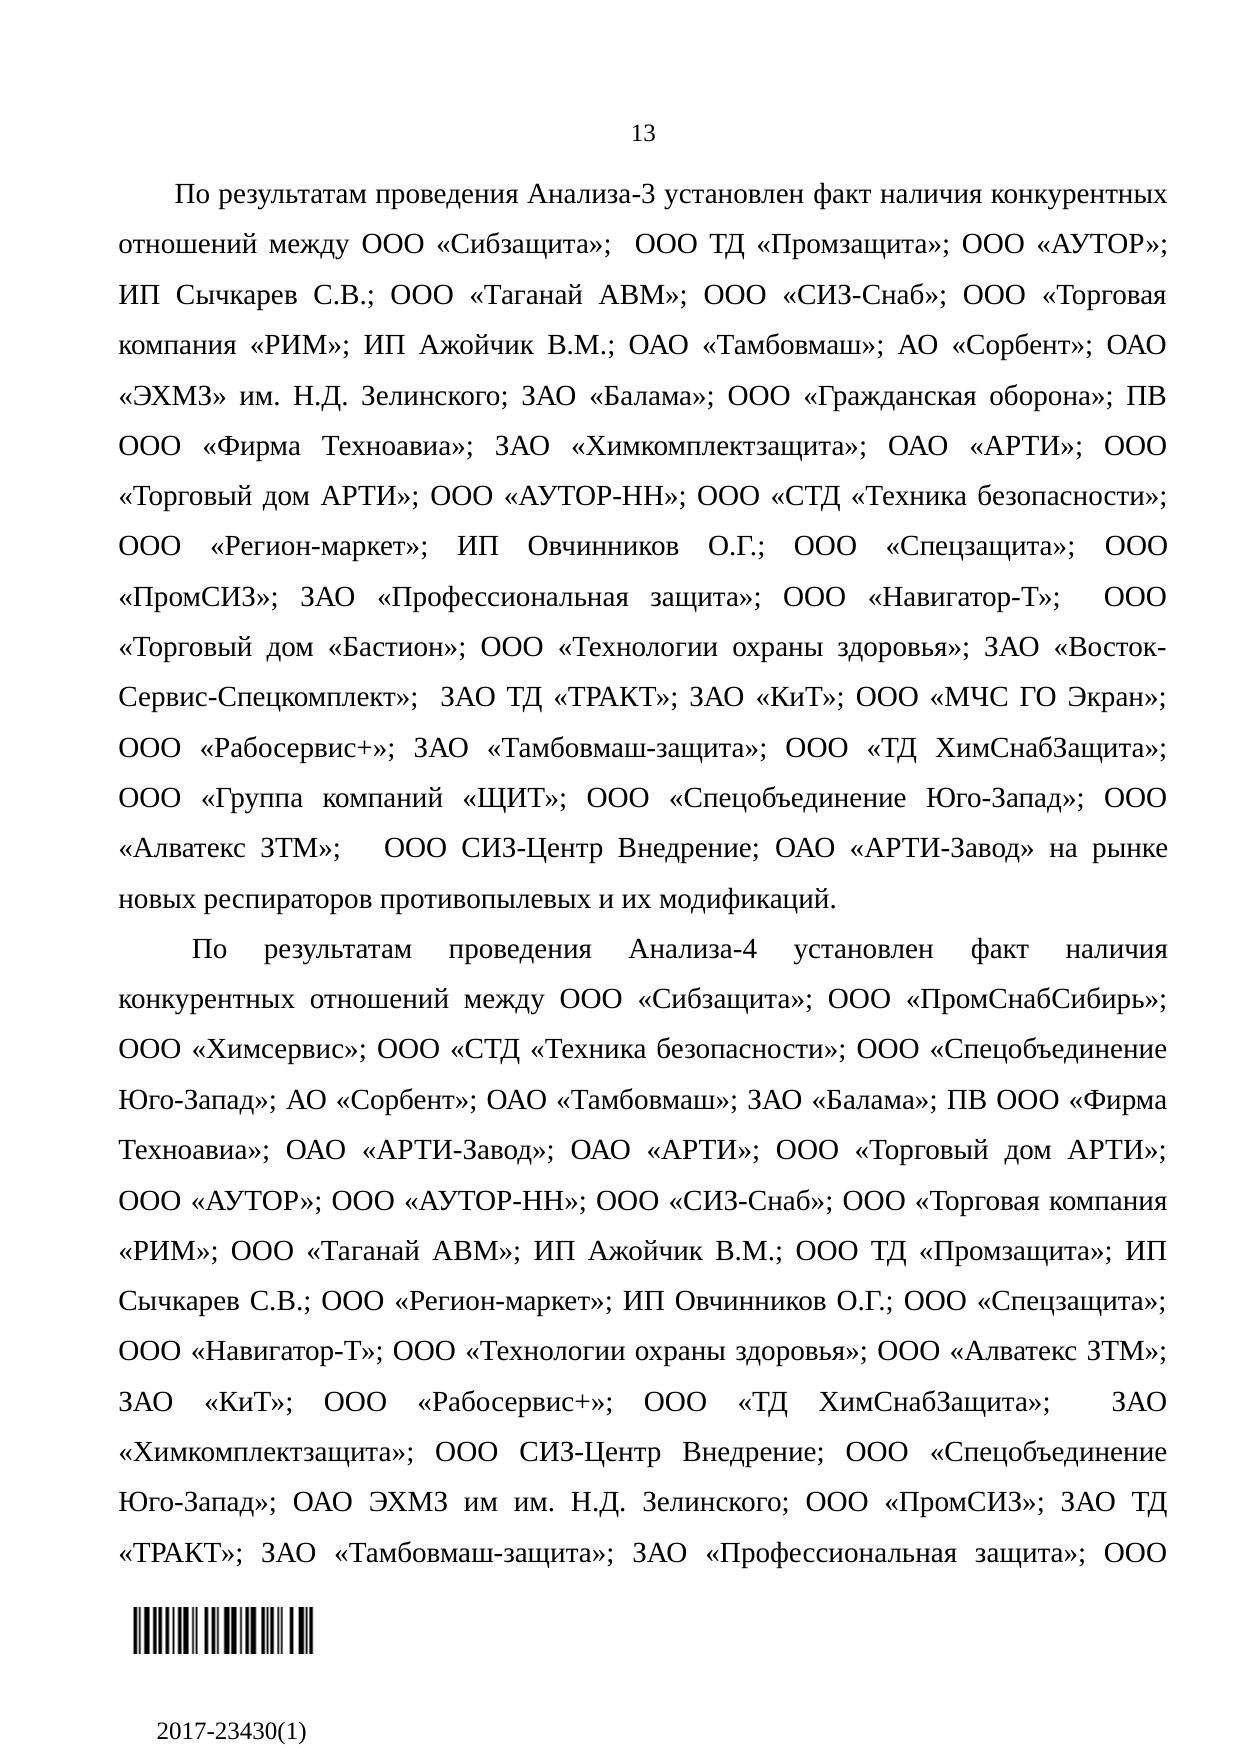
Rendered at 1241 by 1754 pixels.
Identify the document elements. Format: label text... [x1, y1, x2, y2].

text По результатам проведения Анализа-4 установлен факт наличия конкурентных отношений между ООО «Сибзащита»; ООО «ПромСнабСибирь»; ООО «Химсервис»; ООО «СТД «Техника безопасности»; ООО «Спецобъединение Юго-Запад»; АО «Сорбент»; ОАО «Тамбовмаш»; ЗАО «Балама»; ПВ ООО «Фирма Техноавиа»; ОАО «АРТИ-Завод»; ОАО «АРТИ»; ООО «Торговый дом АРТИ»; ООО «АУТОР»; ООО «АУТОР-НН»; ООО «СИЗ-Снаб»; ООО «Торговая компания «РИМ»; ООО «Таганай АВМ»; ИП Ажойчик В.М.; ООО ТД «Промзащита»; ИП Сычкарев С.В.; ООО «Регион-маркет»; ИП Овчинников О.Г.; ООО «Спецзащита»; ООО «Навигатор-Т»; ООО «Технологии охраны здоровья»; ООО «Алватекс ЗТМ»; ЗАО «КиТ»; ООО «Рабосервис+»; ООО «ТД ХимСнабЗащита»; ЗАО «Химкомплектзащита»; ООО СИЗ-Центр Внедрение; ООО «Спецобъединение Юго-Запад»; ОАО ЭХМЗ им им. Н.Д. Зелинского; ООО «ПромСИЗ»; ЗАО ТД «ТРАКТ»; ЗАО «Тамбовмаш-защита»; ЗАО «Профессиональная защита»; ООО [118, 931, 1168, 1568]
text По результатам проведения Анализа-3 установлен факт наличия конкурентных отношений между ООО «Сибзащита»; ООО ТД «Промзащита»; ООО «АУТОР»; ИП Сычкарев С.В.; ООО «Таганай АВМ»; ООО «СИЗ-Снаб»; ООО «Торговая компания «РИМ»; ИП Ажойчик В.М.; ОАО «Тамбовмаш»; АО «Сорбент»; ОАО «ЭХМЗ» им. Н.Д. Зелинского; ЗАО «Балама»; ООО «Гражданская оборона»; ПВ ООО «Фирма Техноавиа»; ЗАО «Химкомплектзащита»; ОАО «АРТИ»; ООО «Торговый дом АРТИ»; ООО «АУТОР-НН»; ООО «СТД «Техника безопасности»; ООО «Регион-маркет»; ИП Овчинников О.Г.; ООО «Спецзащита»; ООО «ПромСИЗ»; ЗАО «Профессиональная защита»; ООО «Навигатор-Т»; ООО «Торговый дом «Бастион»; ООО «Технологии охраны здоровья»; ЗАО «Восток-Сервис-Спецкомплект»; ЗАО ТД «ТРАКТ»; ЗАО «КиТ»; ООО «МЧС ГО Экран»; ООО «Рабосервис+»; ЗАО «Тамбовмаш-защита»; ООО «ТД ХимСнабЗащита»; ООО «Группа компаний «ЩИТ»; ООО «Спецобъединение Юго-Запад»; ООО «Алватекс ЗТМ»; ООО СИЗ-Центр Внедрение; ОАО «АРТИ-Завод» на рынке новых респираторов противопылевых и их модификаций. [118, 176, 1168, 914]
picture [118, 1607, 331, 1654]
